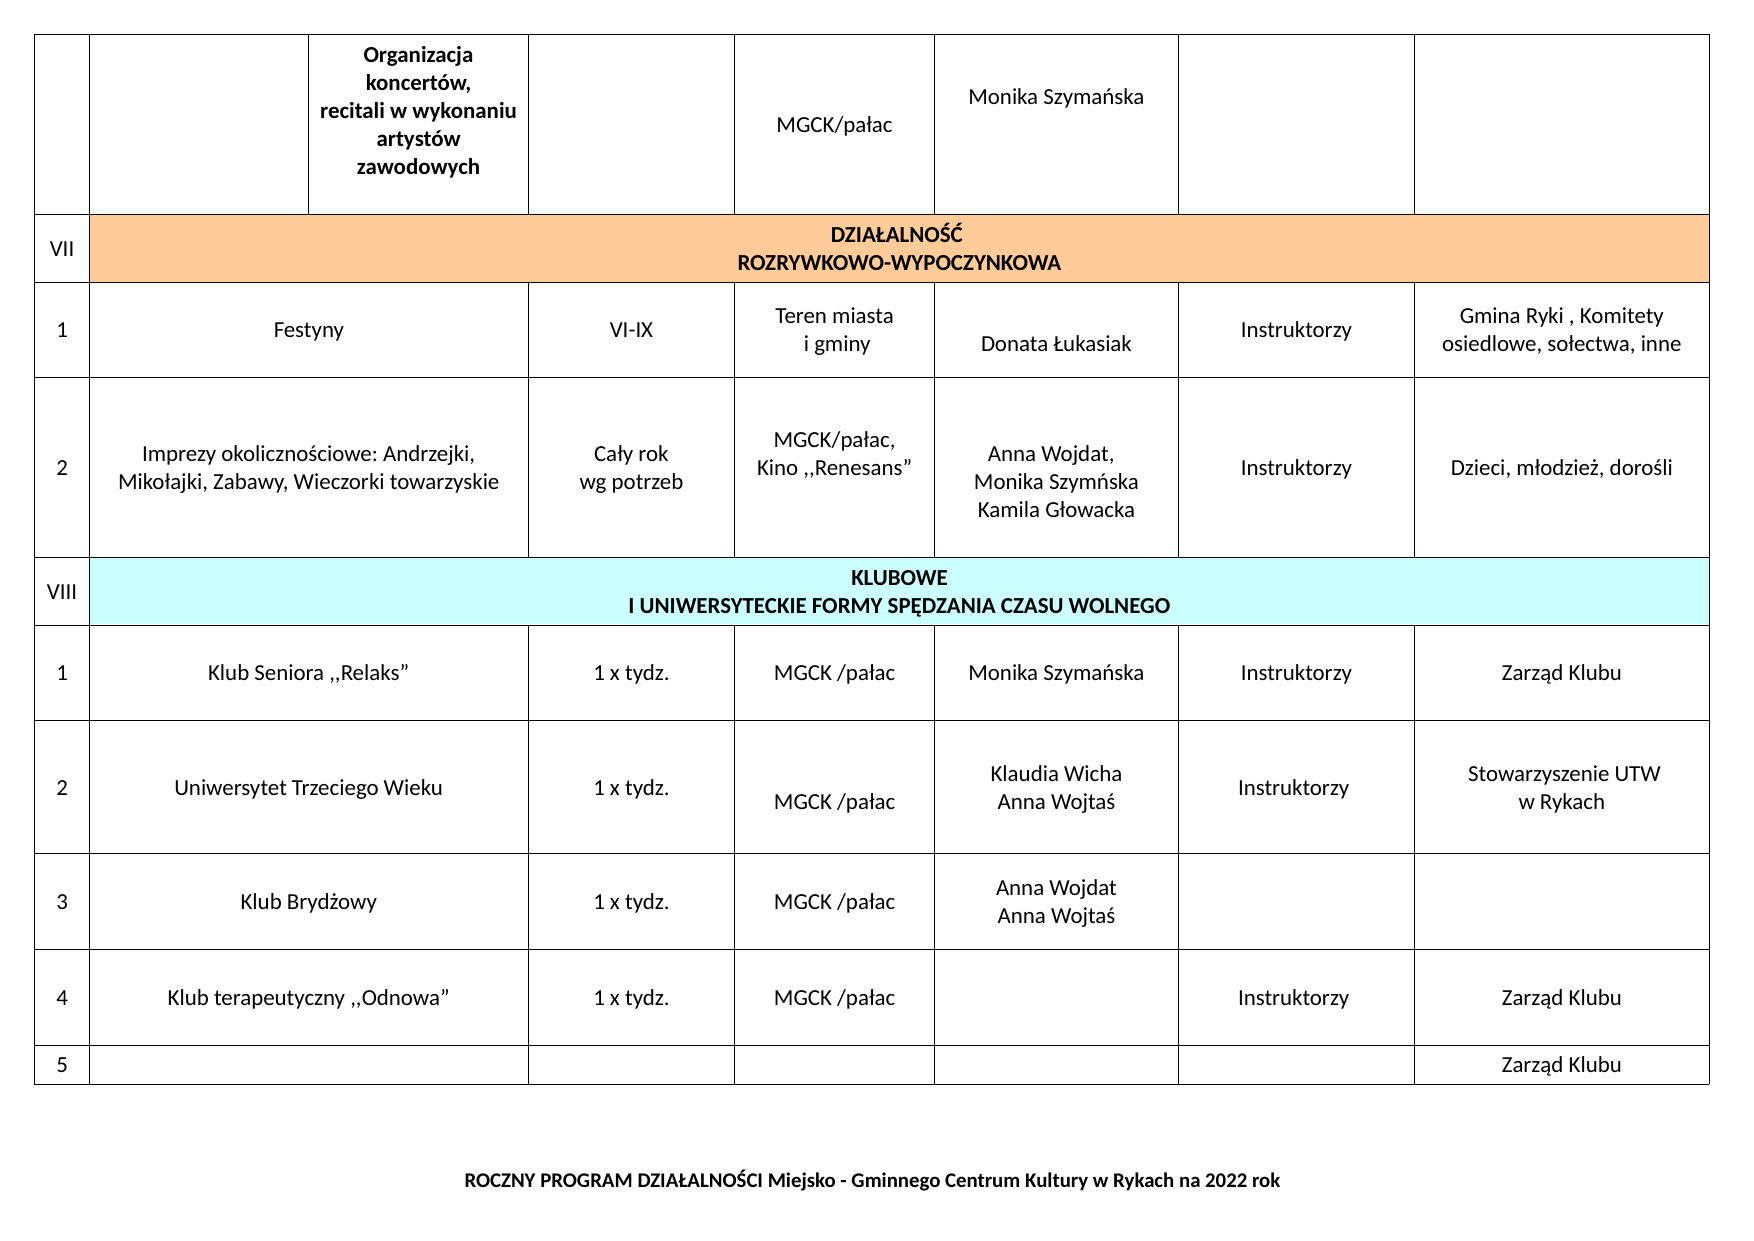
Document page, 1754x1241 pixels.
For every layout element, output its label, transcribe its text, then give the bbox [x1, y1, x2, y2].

table_cell 2 [35, 721, 89, 853]
table_cell Monika Szymańska [935, 626, 1178, 720]
table_cell MGCK /pałac [735, 721, 934, 853]
table_cell [935, 1046, 1178, 1084]
table_cell 1 [35, 626, 89, 720]
table_cell 1 x tydz. [529, 950, 734, 1044]
table_cell Gmina Ryki , Komitety osiedlowe, sołectwa, inne [1415, 283, 1709, 377]
table_cell Zarząd Klubu [1415, 626, 1709, 720]
table_cell Klub Brydżowy [90, 854, 528, 949]
table_cell MGCK /pałac [735, 854, 934, 949]
table_cell Klub terapeutyczny ,,Odnowa” [90, 950, 528, 1044]
table_cell Anna Wojdat Anna Wojtaś [935, 854, 1178, 949]
table_cell VI-IX [529, 283, 734, 377]
table_cell 1 x tydz. [529, 854, 734, 949]
table_cell Anna Wojdat, Monika Szymńska Kamila Głowacka [935, 378, 1178, 557]
table_cell Cały rok wg potrzeb [529, 378, 734, 557]
table_cell Uniwersytet Trzeciego Wieku [90, 721, 528, 853]
table_cell [1179, 35, 1414, 214]
table_cell Stowarzyszenie UTW w Rykach [1415, 721, 1709, 853]
table_cell [1415, 854, 1709, 949]
table_cell [735, 1046, 934, 1084]
table_cell Teren miasta i gminy [735, 283, 934, 377]
table_cell 3 [35, 854, 89, 949]
table_cell Donata Łukasiak [935, 283, 1178, 377]
table_cell MGCK/pałac [735, 35, 934, 214]
table_cell KLUBOWE I UNIWERSYTECKIE FORMY SPĘDZANIA CZASU WOLNEGO [90, 558, 1709, 624]
table_cell [1415, 35, 1709, 214]
table_cell Instruktorzy [1179, 283, 1414, 377]
table_cell MGCK/pałac, Kino ,,Renesans” [735, 378, 934, 557]
table_cell Organizacja koncertów, recitali w wykonaniu artystów zawodowych [309, 35, 528, 214]
table_cell Instruktorzy [1179, 721, 1414, 853]
table_cell [529, 1046, 734, 1084]
table_cell Instruktorzy [1179, 950, 1414, 1044]
table_cell [935, 950, 1178, 1044]
table_cell Dzieci, młodzież, dorośli [1415, 378, 1709, 557]
table_cell MGCK /pałac [735, 950, 934, 1044]
table_cell [90, 1046, 528, 1084]
table_cell Instruktorzy [1179, 626, 1414, 720]
table_cell 1 [35, 283, 89, 377]
table_cell Imprezy okolicznościowe: Andrzejki, Mikołajki, Zabawy, Wieczorki towarzyskie [90, 378, 528, 557]
table_cell 4 [35, 950, 89, 1044]
table_cell [1179, 1046, 1414, 1084]
table_cell Klub Seniora ,,Relaks” [90, 626, 528, 720]
table_cell Klaudia Wicha Anna Wojtaś [935, 721, 1178, 853]
table_cell VII [35, 215, 89, 282]
table_cell Festyny [90, 283, 528, 377]
table_cell DZIAŁALNOŚĆ ROZRYWKOWO-WYPOCZYNKOWA [90, 215, 1709, 282]
table_cell Monika Szymańska [935, 35, 1178, 214]
table_cell 2 [35, 378, 89, 557]
table_cell 1 x tydz. [529, 721, 734, 853]
table_cell Zarząd Klubu [1415, 950, 1709, 1044]
table_cell [35, 35, 89, 214]
table_cell [1179, 854, 1414, 949]
table_cell [90, 35, 308, 214]
table_cell 1 x tydz. [529, 626, 734, 720]
table_cell 5 [35, 1046, 89, 1084]
table_cell [529, 35, 734, 214]
table_cell VIII [35, 558, 89, 624]
table_cell Instruktorzy [1179, 378, 1414, 557]
table_cell Zarząd Klubu [1415, 1046, 1709, 1084]
table_cell MGCK /pałac [735, 626, 934, 720]
